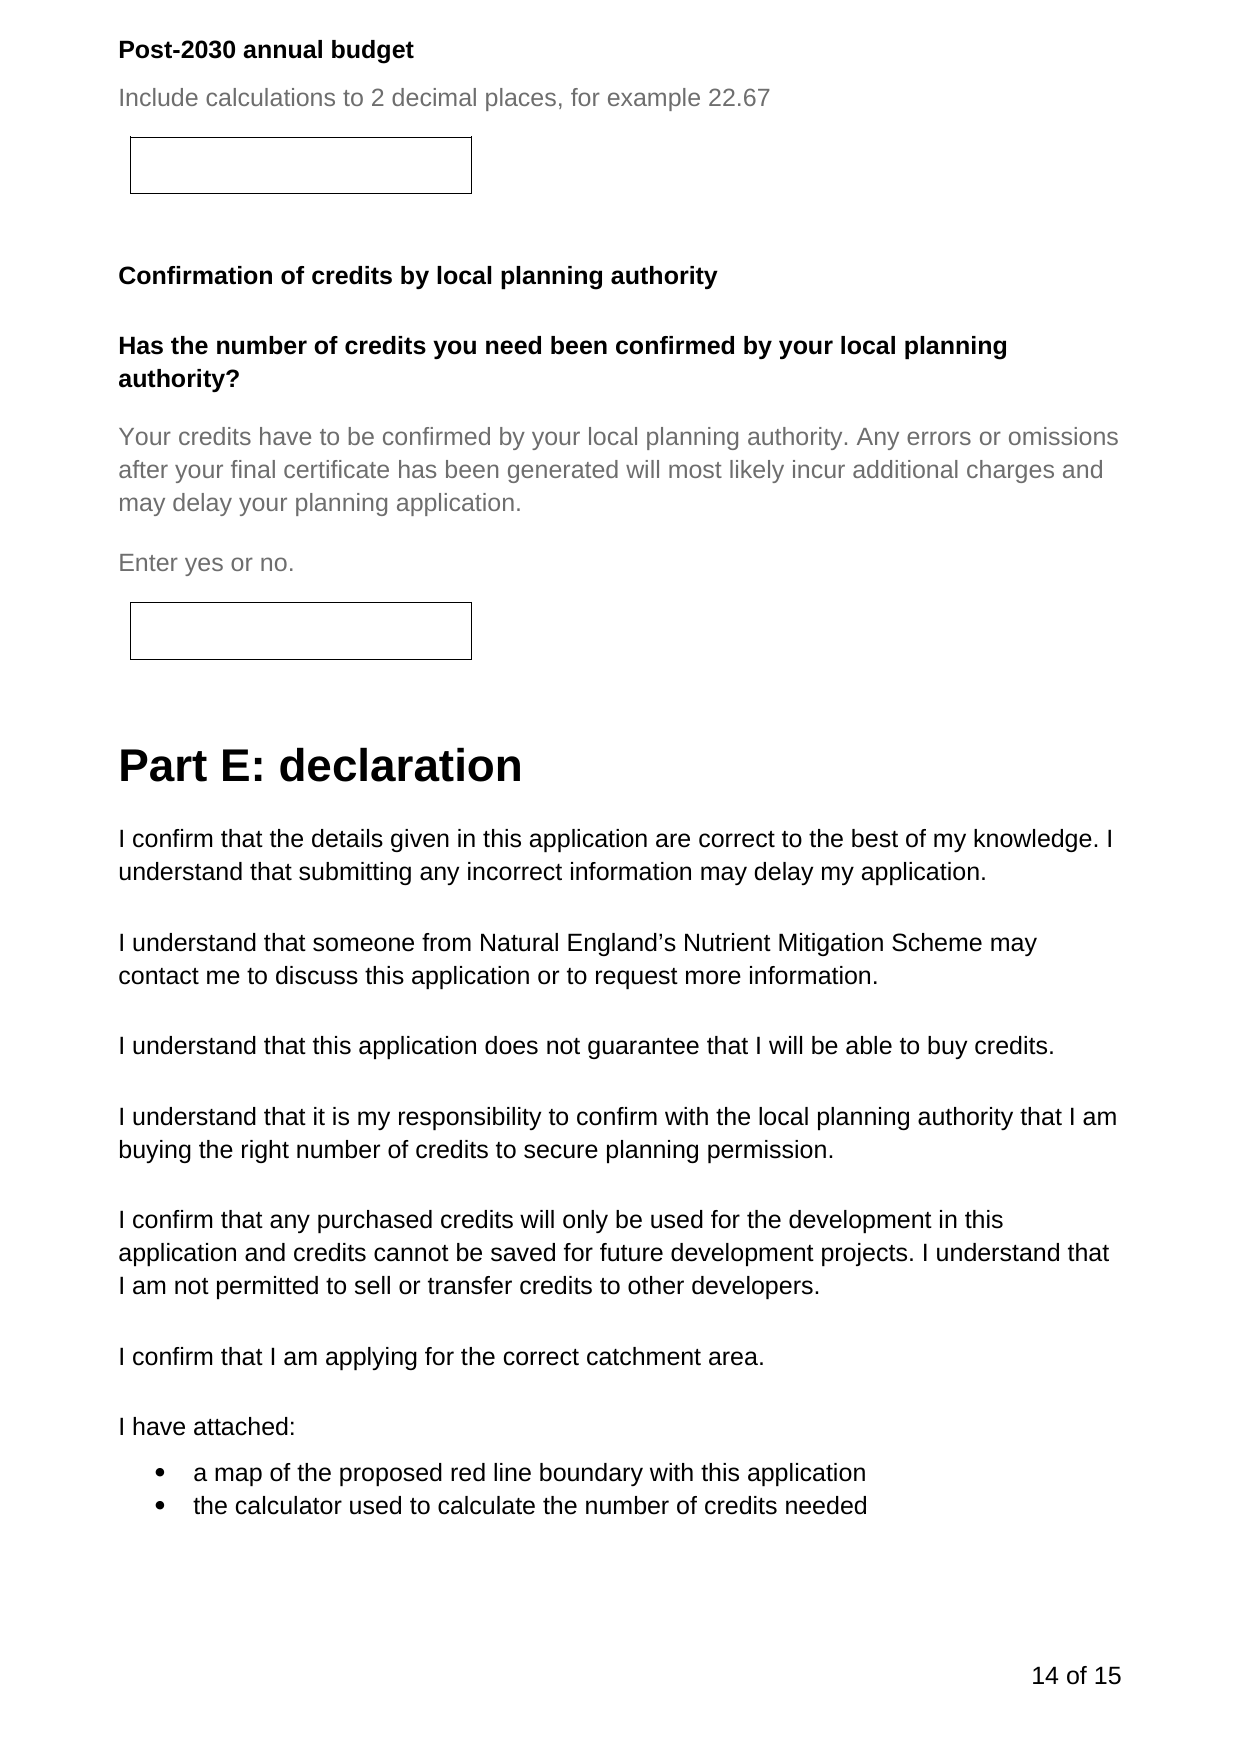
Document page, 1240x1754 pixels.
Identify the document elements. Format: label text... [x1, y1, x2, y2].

text I confirm that any purchased credits will only be used for the development in this application and credits cannot be saved for future development projects. I understand that I am not permitted to sell or transfer credits to other developers. [118, 1205, 1121, 1300]
text I understand that it is my responsibility to confirm with the local planning authority that I am buying the right number of credits to secure planning permission. [118, 1102, 1121, 1163]
text I understand that someone from Natural England’s Nutrient Mitigation Scheme may contact me to discuss this application or to request more information. [118, 928, 1121, 989]
text Include calculations to 2 decimal places, for example 22.67 [118, 81, 1121, 112]
subtitle Confirmation of credits by local planning authority [118, 261, 1121, 289]
text I confirm that the details given in this application are correct to the best of my knowledge. I understand that submitting any incorrect information may delay my application. [118, 824, 1121, 886]
text I have attached: [118, 1412, 1121, 1441]
subtitle Post-2030 annual budget [118, 35, 1121, 64]
subtitle Part E: declaration [118, 739, 1121, 791]
text I confirm that I am applying for the correct catchment area. [118, 1342, 1121, 1371]
subtitle Has the number of credits you need been confirmed by your local planning authority? [118, 331, 1121, 393]
list the calculator used to calculate the number of credits needed [156, 1491, 1121, 1520]
list a map of the proposed red line boundary with this application [156, 1458, 1121, 1487]
text I understand that this application does not guarantee that I will be able to buy credits. [118, 1031, 1121, 1060]
text Your credits have to be confirmed by your local planning authority. Any errors or omissions after your final certificate has been generated will most likely incur additional charges and may delay your planning application. [118, 422, 1121, 517]
text Enter yes or no. [118, 546, 1121, 578]
